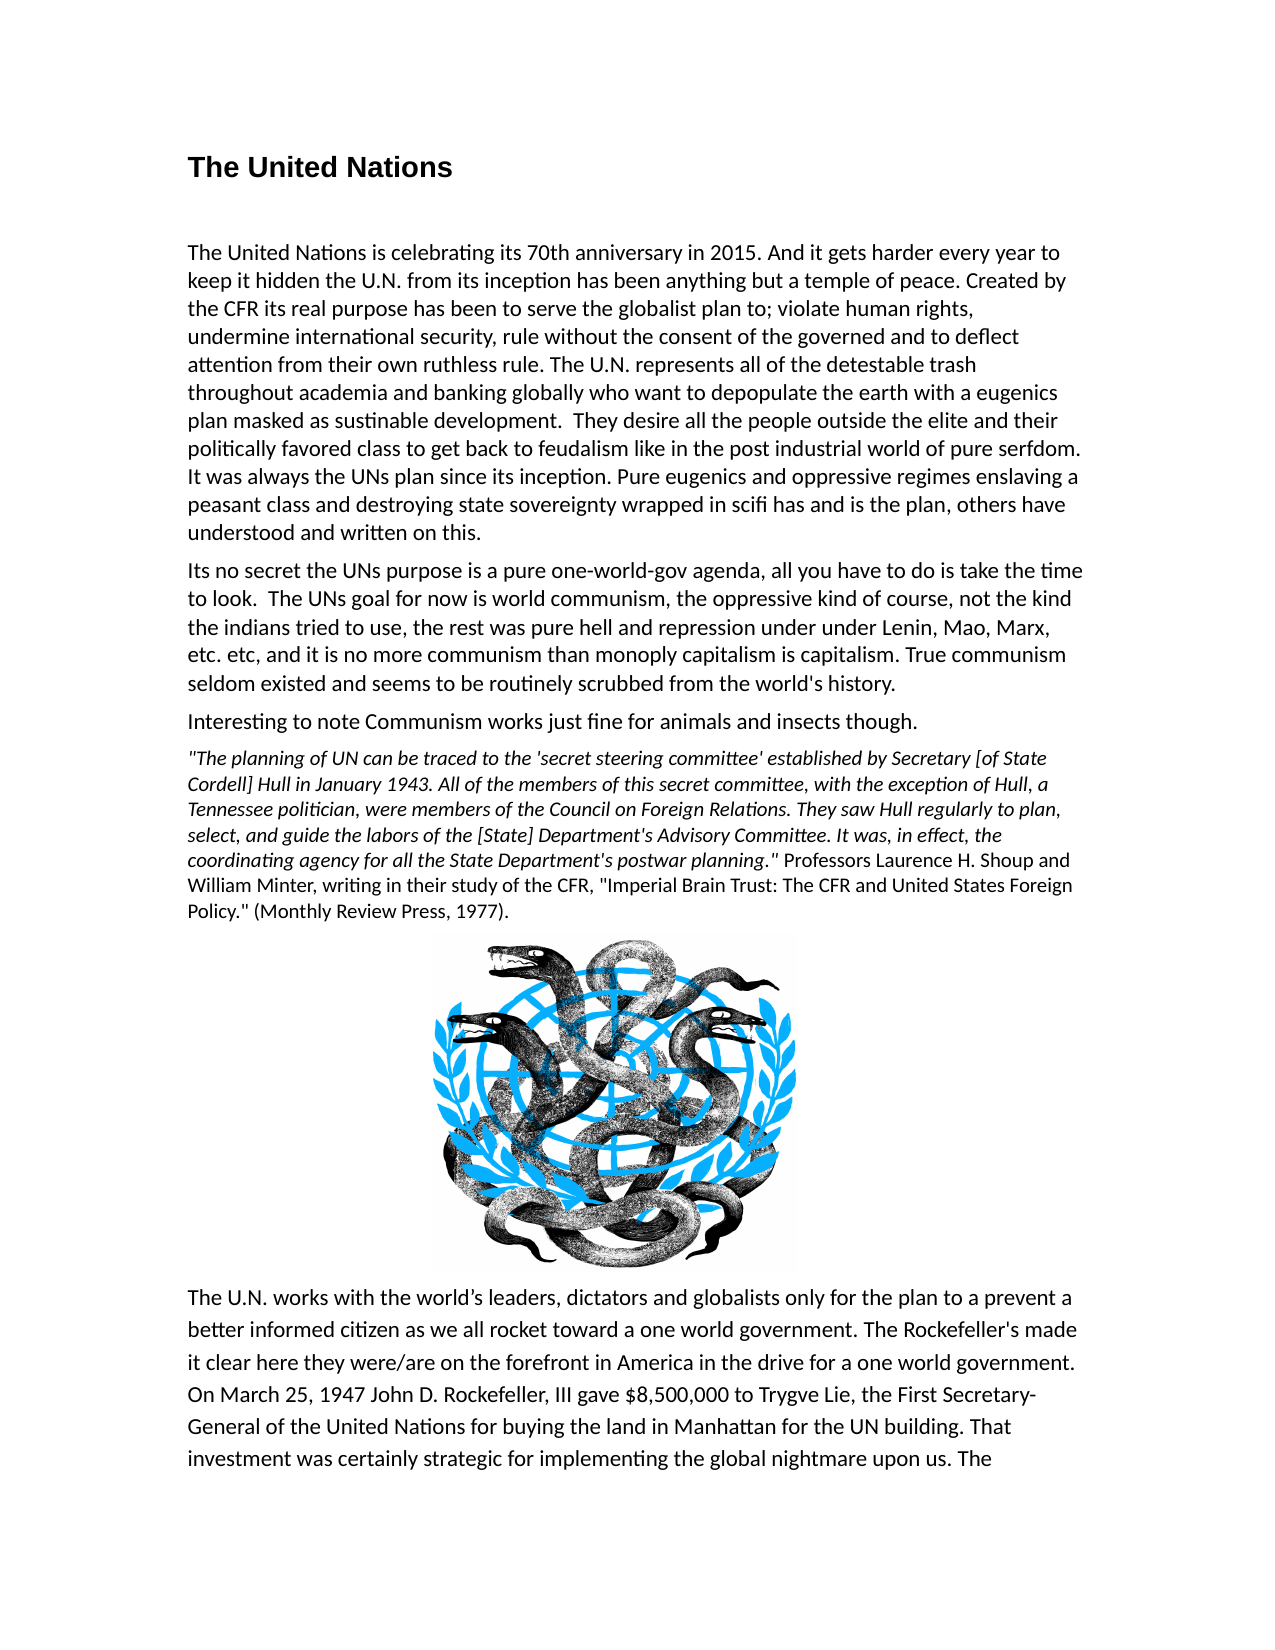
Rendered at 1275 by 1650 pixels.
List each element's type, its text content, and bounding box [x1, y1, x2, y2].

text The United Nations is celebrating its 70th anniversary in 2015. And it gets harder every year to keep it hidden the U.N. from its inception has been anything but a temple of peace. Created by the CFR its real purpose has been to serve the globalist plan to; violate human rights, undermine international security, rule without the consent of the governed and to deflect attention from their own ruthless rule. The U.N. represents all of the detestable trash throughout academia and banking globally who want to depopulate the earth with a eugenics plan masked as sustinable development. They desire all the people outside the elite and their politically favored class to get back to feudalism like in the post industrial world of pure serfdom. It was always the UNs plan since its inception. Pure eugenics and oppressive regimes enslaving a peasant class and destroying state sovereignty wrapped in scifi has and is the plan, others have understood and written on this. [187, 238, 1087, 546]
text "The planning of UN can be traced to the 'secret steering committee' established by Secretary [of State Cordell] Hull in January 1943. All of the members of this secret committee, with the exception of Hull, a Tennessee politician, were members of the Council on Foreign Relations. They saw Hull regularly to plan, select, and guide the labors of the [State] Department's Advisory Committee. It was, in effect, the coordinating agency for all the State Department's postwar planning." Professors Laurence H. Shoup and William Minter, writing in their study of the CFR, "Imperial Brain Trust: The CFR and United States Foreign Policy." (Monthly Review Press, 1977). [187, 746, 1087, 923]
text The U.N. works with the world’s leaders, dictators and globalists only for the plan to a prevent a better informed citizen as we all rocket toward a one world government. The Rockefeller's made it clear here they were/are on the forefront in America in the drive for a one world government. On March 25, 1947 John D. Rockefeller, III gave $8,500,000 to Trygve Lie, the First Secretary-General of the United Nations for buying the land in Manhattan for the UN building. That investment was certainly strategic for implementing the global nightmare upon us. The [187, 1283, 1087, 1472]
text Its no secret the UNs purpose is a pure one-world-gov agenda, all you have to do is take the time to look. The UNs goal for now is world communism, the oppressive kind of course, not the kind the indians tried to use, the rest was pure hell and repression under under Lenin, Mao, Marx, etc. etc, and it is no more communism than monoply capitalism is capitalism. True communism seldom existed and seems to be routinely scrubbed from the world's history. [187, 557, 1087, 697]
text The United Nations [187, 150, 1087, 183]
text Interesting to note Communism works just fine for animals and insects though. [187, 707, 1087, 735]
